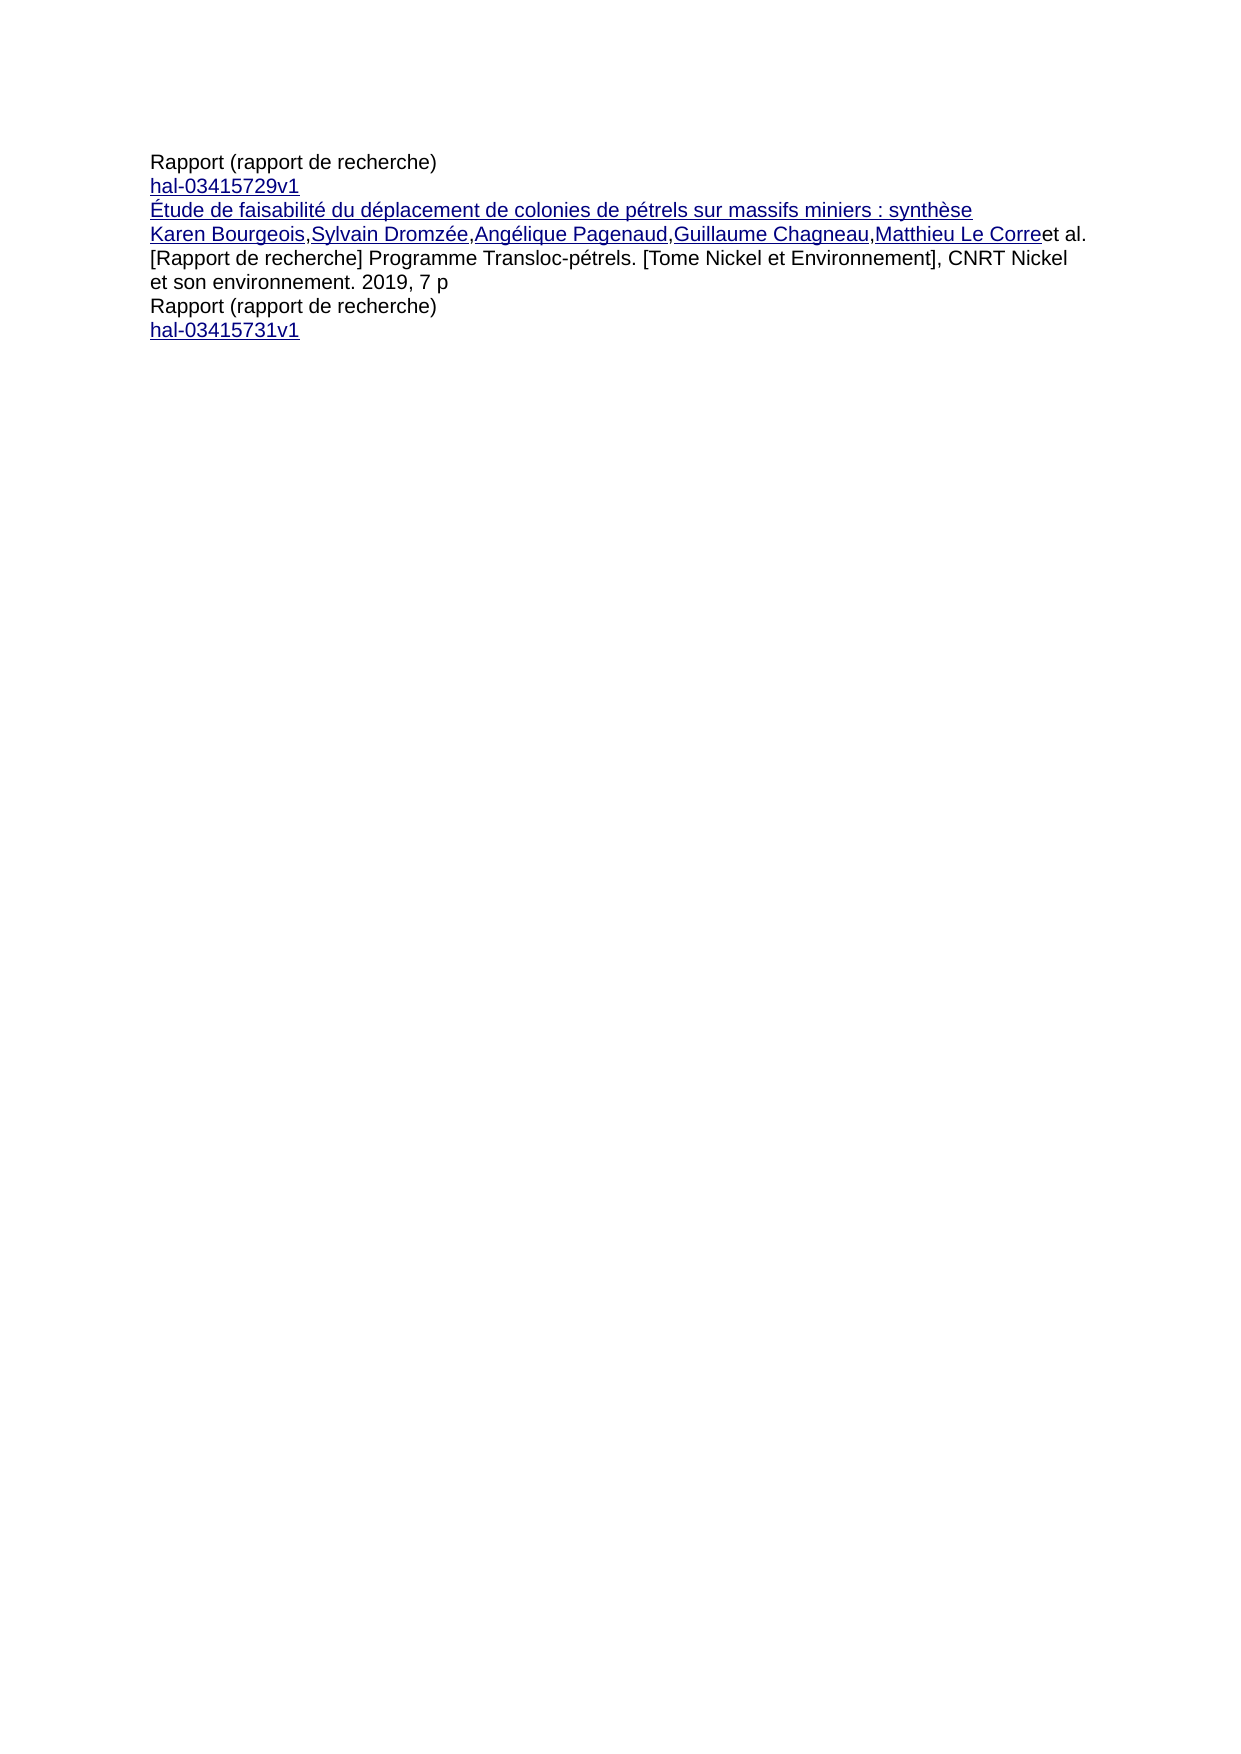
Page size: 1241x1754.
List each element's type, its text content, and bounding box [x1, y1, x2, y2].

table_cell Étude de faisabilité du déplacement de colonies de pétrels sur massifs miniers : synthèse Karen Bourgeois,Sylvain Dromzée,Angélique Pagenaud,Guillaume Chagneau,Matthieu Le Correet al. [Rapport de recherche] Programme Transloc-pétrels. [Tome Nickel et Environnement], CNRT Nickel et son environnement. 2019, 7 p Rapport (rapport de recherche) hal-03415731v1 [150, 198, 1090, 342]
table_header Rapport (rapport de recherche) hal-03415729v1 [150, 150, 1090, 198]
